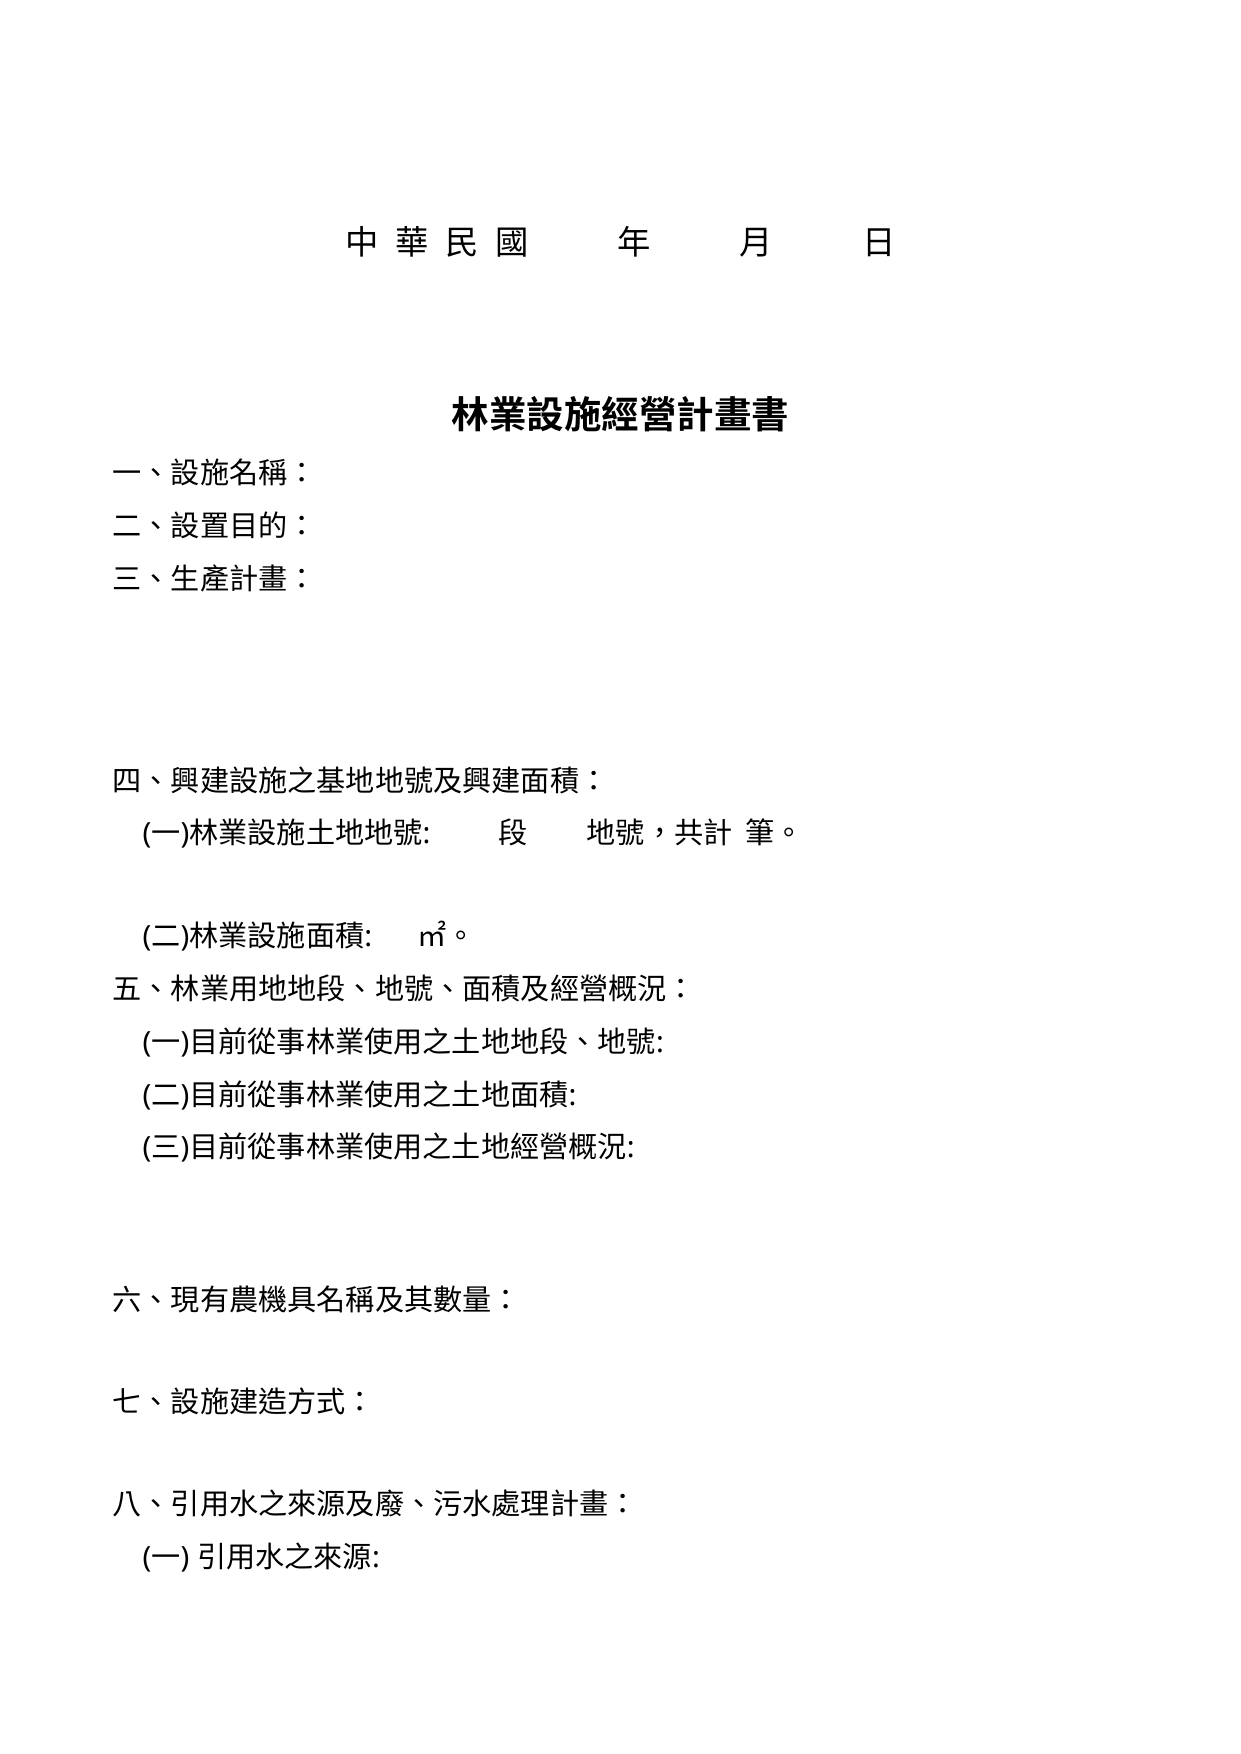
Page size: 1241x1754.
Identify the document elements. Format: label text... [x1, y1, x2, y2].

text 五、林業用地地段、地號、面積及經營概況： [112, 965, 1128, 1008]
text (一)目前從事林業使用之土地地段、地號: [112, 1018, 1128, 1061]
text 二、設置目的： [112, 503, 1128, 545]
text 三、生產計畫： [112, 556, 1128, 598]
text 中華民國 年 月 日 [112, 221, 1128, 262]
text (一) 引用水之來源: [112, 1534, 1128, 1576]
text 六、現有農機具名稱及其數量： [112, 1276, 1128, 1318]
text 四、興建設施之基地地號及興建面積： [112, 757, 1128, 799]
text 八、引用水之來源及廢、污水處理計畫： [112, 1481, 1128, 1523]
text (二)林業設施面積: ㎡。 [112, 912, 1128, 955]
text 林業設施經營計畫書 [112, 375, 1128, 450]
text (三)目前從事林業使用之土地經營概況: [112, 1124, 1128, 1166]
text 一、設施名稱： [112, 450, 1128, 492]
text 七、設施建造方式： [112, 1378, 1128, 1421]
text (二)目前從事林業使用之土地面積: [112, 1071, 1128, 1113]
text (一)林業設施土地地號: 段 地號，共計 筆。 [112, 810, 1128, 852]
